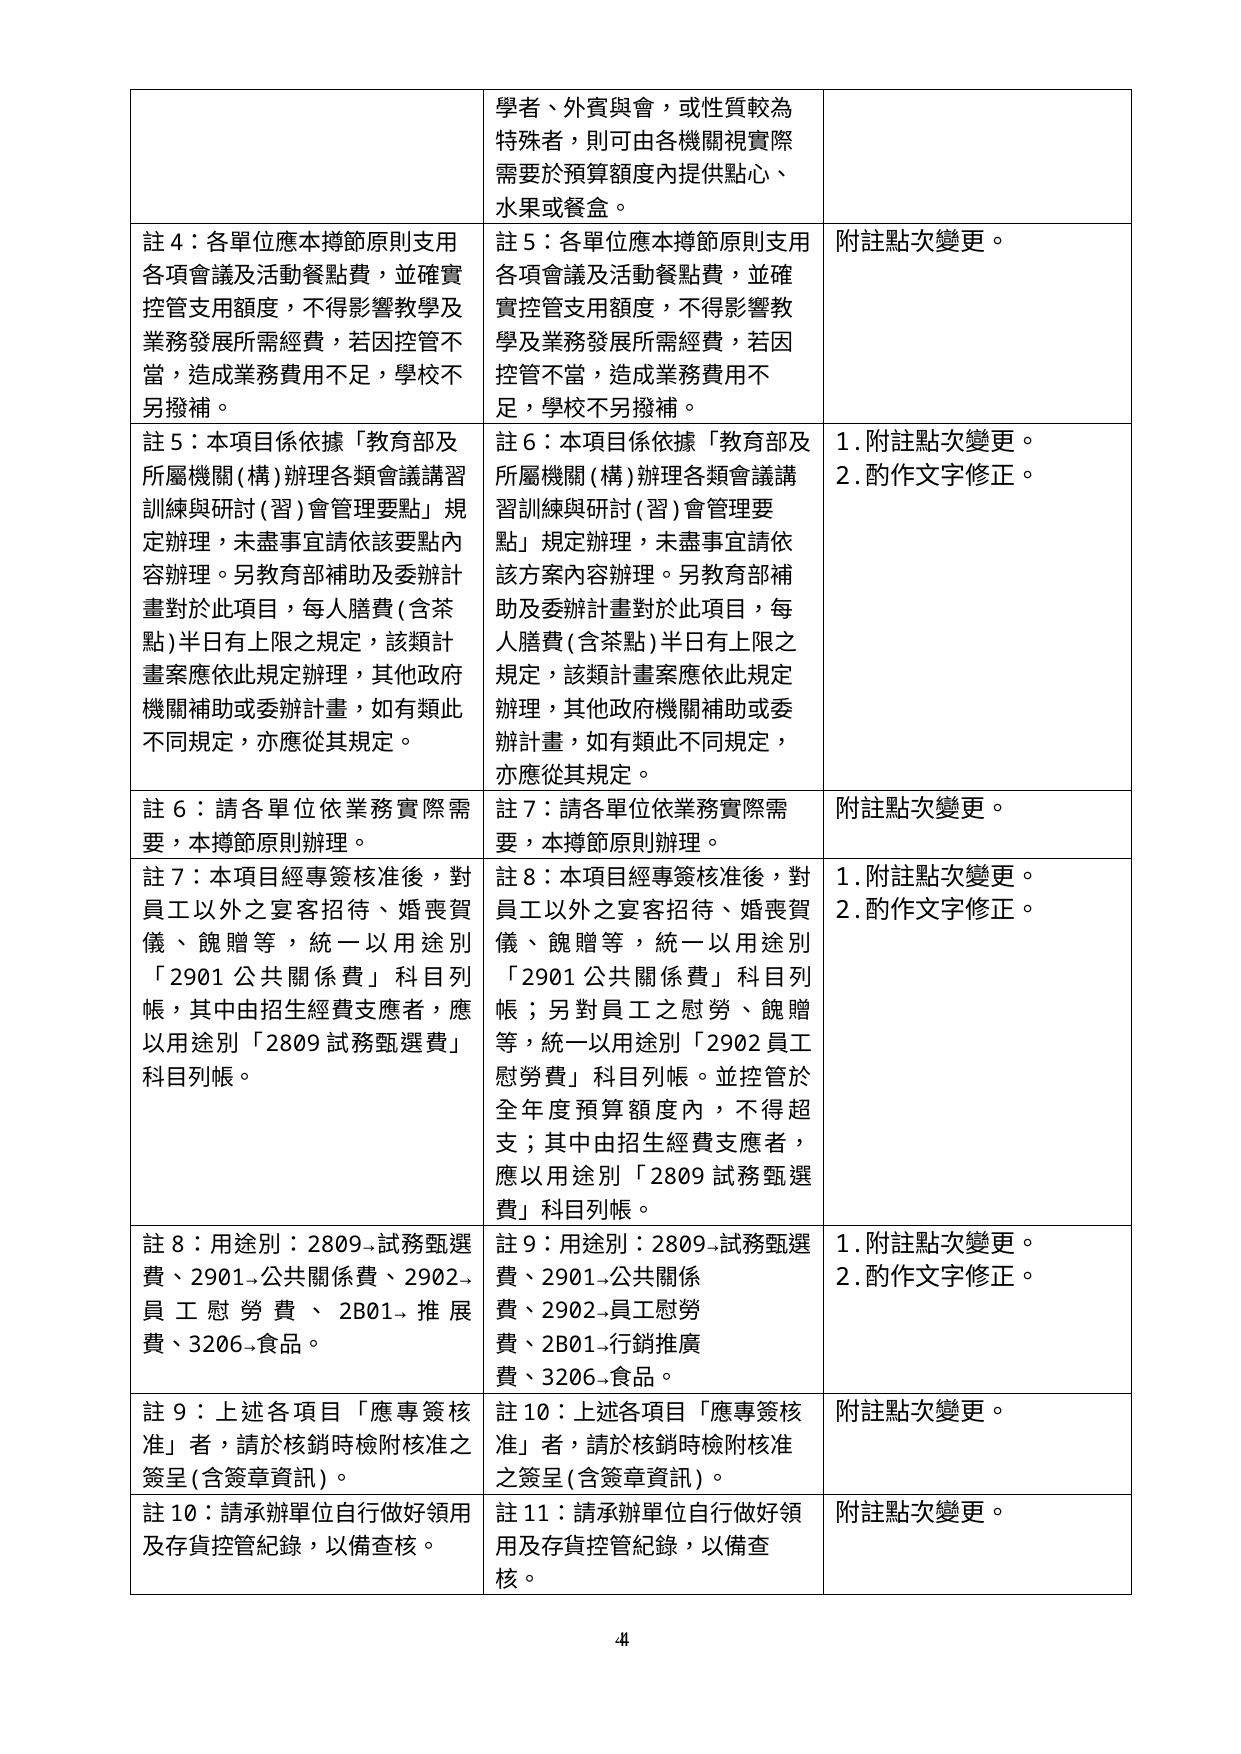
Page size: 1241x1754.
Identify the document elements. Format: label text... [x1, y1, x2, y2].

table_cell 附註點次變更。 [824, 1495, 1131, 1594]
table_cell 註6：本項目係依據「教育部及所屬機關(構)辦理各類會議講習訓練與研討(習)會管理要點」規定辦理，未盡事宜請依該方案內容辦理。另教育部補助及委辦計畫對於此項目，每人膳費(含茶點)半日有上限之規定，該類計畫案應依此規定辦理，其他政府機關補助或委辦計畫，如有類此不同規定，亦應從其規定。 [484, 424, 823, 790]
table_cell 註5：各單位應本撙節原則支用各項會議及活動餐點費，並確實控管支用額度，不得影響教學及業務發展所需經費，若因控管不當，造成業務費用不足，學校不另撥補。 [484, 224, 823, 423]
table_cell 註10：上述各項目「應專簽核准」者，請於核銷時檢附核准之簽呈(含簽章資訊)。 [484, 1394, 823, 1493]
table_cell 學者、外賓與會，或性質較為特殊者，則可由各機關視實際需要於預算額度內提供點心、水果或餐盒。 [484, 90, 823, 223]
table_cell 註6：請各單位依業務實際需要，本撙節原則辦理。 [131, 791, 483, 858]
table_cell 1.附註點次變更。 2.酌作文字修正。 [824, 1226, 1131, 1392]
table_cell 註11：請承辦單位自行做好領用及存貨控管紀錄，以備查核。 [484, 1495, 823, 1594]
table_cell [824, 90, 1131, 223]
table_cell 附註點次變更。 [824, 1394, 1131, 1493]
table_cell 註7：本項目經專簽核准後，對員工以外之宴客招待、婚喪賀儀、餽贈等，統一以用途別「2901公共關係費」科目列帳，其中由招生經費支應者，應以用途別「2809試務甄選費」科目列帳。 [131, 859, 483, 1225]
table_cell 註7：請各單位依業務實際需 要，本撙節原則辦理。 [484, 791, 823, 858]
table_cell 附註點次變更。 [824, 791, 1131, 858]
table_cell 1.附註點次變更。 2.酌作文字修正。 [824, 424, 1131, 790]
table_cell 註4：各單位應本撙節原則支用各項會議及活動餐點費，並確實控管支用額度，不得影響教學及業務發展所需經費，若因控管不當，造成業務費用不足，學校不另撥補。 [131, 224, 483, 423]
table_cell 註8：本項目經專簽核准後，對員工以外之宴客招待、婚喪賀儀、餽贈等，統一以用途別「2901公共關係費」科目列帳；另對員工之慰勞、餽贈等，統一以用途別「2902員工慰勞費」科目列帳。並控管於全年度預算額度內，不得超支；其中由招生經費支應者，應以用途別「2809試務甄選費」科目列帳。 [484, 859, 823, 1225]
table_cell [131, 90, 483, 223]
table_cell 註8：用途別：2809→試務甄選費、2901→公共關係費、2902→員工慰勞費、2B01→推展費、3206→食品。 [131, 1226, 483, 1392]
table_cell 註10：請承辦單位自行做好領用及存貨控管紀錄，以備查核。 [131, 1495, 483, 1594]
table_cell 註5：本項目係依據「教育部及所屬機關(構)辦理各類會議講習訓練與研討(習)會管理要點」規定辦理，未盡事宜請依該要點內容辦理。另教育部補助及委辦計畫對於此項目，每人膳費(含茶點)半日有上限之規定，該類計畫案應依此規定辦理，其他政府機關補助或委辦計畫，如有類此不同規定，亦應從其規定。 [131, 424, 483, 790]
table_cell 1.附註點次變更。 2.酌作文字修正。 [824, 859, 1131, 1225]
table_cell 註9：用途別：2809→試務甄選費、2901→公共關係費、2902→員工慰勞費、2B01→行銷推廣費、3206→食品。 [484, 1226, 823, 1392]
table_cell 附註點次變更。 [824, 224, 1131, 423]
table_cell 註9：上述各項目「應專簽核准」者，請於核銷時檢附核准之簽呈(含簽章資訊)。 [131, 1394, 483, 1493]
